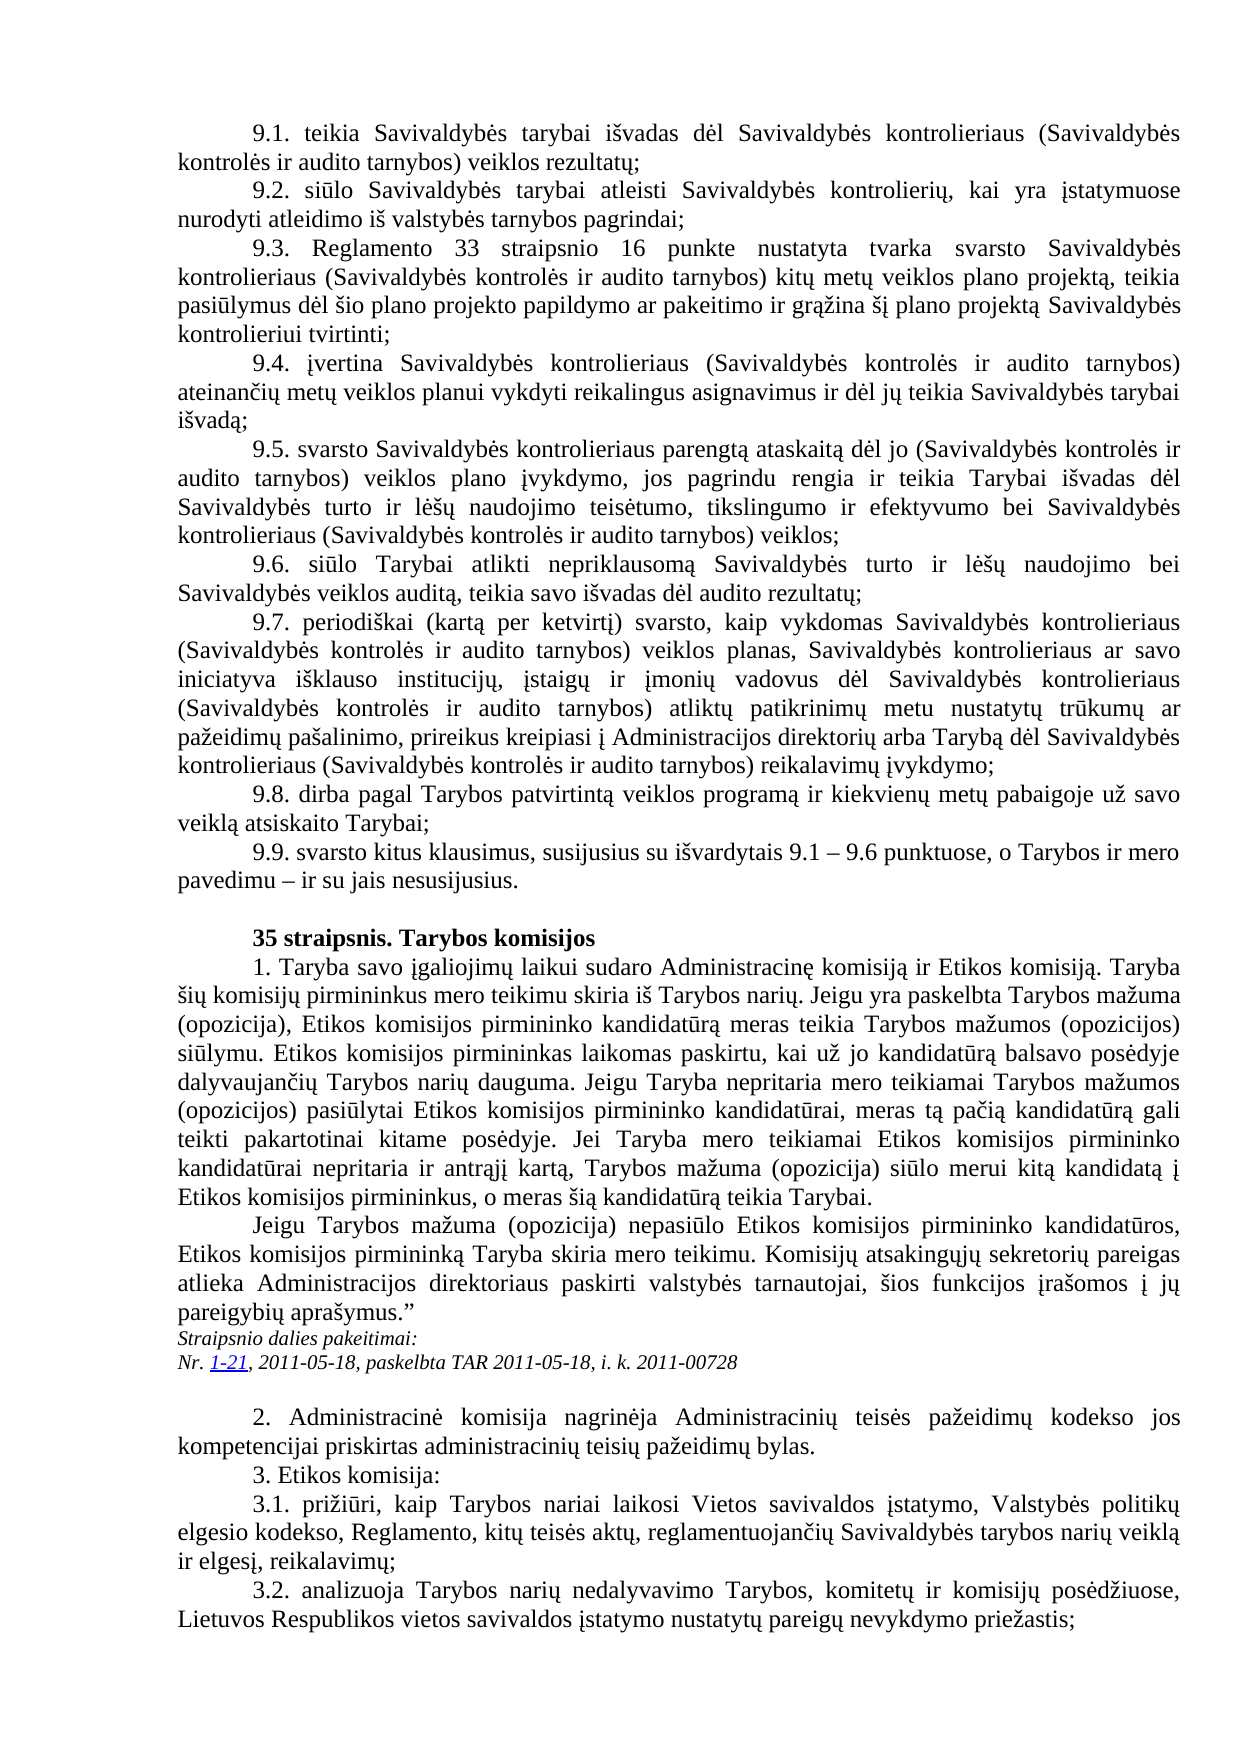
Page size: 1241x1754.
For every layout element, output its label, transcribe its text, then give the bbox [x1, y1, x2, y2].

text 9.5. svarsto Savivaldybės kontrolieriaus parengtą ataskaitą dėl jo (Savivaldybės kontrolės ir audito tarnybos) veiklos plano įvykdymo, jos pagrindu rengia ir teikia Tarybai išvadas dėl Savivaldybės turto ir lėšų naudojimo teisėtumo, tikslingumo ir efektyvumo bei Savivaldybės kontrolieriaus (Savivaldybės kontrolės ir audito tarnybos) veiklos; [177, 434, 1181, 549]
text 3. Etikos komisija: [177, 1460, 1181, 1489]
text 9.7. periodiškai (kartą per ketvirtį) svarsto, kaip vykdomas Savivaldybės kontrolieriaus (Savivaldybės kontrolės ir audito tarnybos) veiklos planas, Savivaldybės kontrolieriaus ar savo iniciatyva išklauso institucijų, įstaigų ir įmonių vadovus dėl Savivaldybės kontrolieriaus (Savivaldybės kontrolės ir audito tarnybos) atliktų patikrinimų metu nustatytų trūkumų ar pažeidimų pašalinimo, prireikus kreipiasi į Administracijos direktorių arba Tarybą dėl Savivaldybės kontrolieriaus (Savivaldybės kontrolės ir audito tarnybos) reikalavimų įvykdymo; [177, 607, 1181, 779]
text 3.2. analizuoja Tarybos narių nedalyvavimo Tarybos, komitetų ir komisijų posėdžiuose, Lietuvos Respublikos vietos savivaldos įstatymo nustatytų pareigų nevykdymo priežastis; [177, 1575, 1181, 1632]
text 9.8. dirba pagal Tarybos patvirtintą veiklos programą ir kiekvienų metų pabaigoje už savo veiklą atsiskaito Tarybai; [177, 779, 1181, 837]
text 9.2. siūlo Savivaldybės tarybai atleisti Savivaldybės kontrolierių, kai yra įstatymuose nurodyti atleidimo iš valstybės tarnybos pagrindai; [177, 176, 1181, 233]
text 9.6. siūlo Tarybai atlikti nepriklausomą Savivaldybės turto ir lėšų naudojimo bei Savivaldybės veiklos auditą, teikia savo išvadas dėl audito rezultatų; [177, 549, 1181, 607]
text 9.4. įvertina Savivaldybės kontrolieriaus (Savivaldybės kontrolės ir audito tarnybos) ateinančių metų veiklos planui vykdyti reikalingus asignavimus ir dėl jų teikia Savivaldybės tarybai išvadą; [177, 348, 1181, 434]
text 35 straipsnis. Tarybos komisijos [177, 923, 1181, 952]
text 2. Administracinė komisija nagrinėja Administracinių teisės pažeidimų kodekso jos kompetencijai priskirtas administracinių teisių pažeidimų bylas. [177, 1402, 1181, 1460]
text 1. Taryba savo įgaliojimų laikui sudaro Administracinę komisiją ir Etikos komisiją. Taryba šių komisijų pirmininkus mero teikimu skiria iš Tarybos narių. Jeigu yra paskelbta Tarybos mažuma (opozicija), Etikos komisijos pirmininko kandidatūrą meras teikia Tarybos mažumos (opozicijos) siūlymu. Etikos komisijos pirmininkas laikomas paskirtu, kai už jo kandidatūrą balsavo posėdyje dalyvaujančių Tarybos narių dauguma. Jeigu Taryba nepritaria mero teikiamai Tarybos mažumos (opozicijos) pasiūlytai Etikos komisijos pirmininko kandidatūrai, meras tą pačią kandidatūrą gali teikti pakartotinai kitame posėdyje. Jei Taryba mero teikiamai Etikos komisijos pirmininko kandidatūrai nepritaria ir antrąjį kartą, Tarybos mažuma (opozicija) siūlo merui kitą kandidatą į Etikos komisijos pirmininkus, o meras šią kandidatūrą teikia Tarybai. [177, 952, 1181, 1211]
text Straipsnio dalies pakeitimai: [177, 1326, 1181, 1350]
text Nr. 1-21, 2011-05-18, paskelbta TAR 2011-05-18, i. k. 2011-00728 [177, 1350, 1181, 1374]
text 9.3. Reglamento 33 straipsnio 16 punkte nustatyta tvarka svarsto Savivaldybės kontrolieriaus (Savivaldybės kontrolės ir audito tarnybos) kitų metų veiklos plano projektą, teikia pasiūlymus dėl šio plano projekto papildymo ar pakeitimo ir grąžina šį plano projektą Savivaldybės kontrolieriui tvirtinti; [177, 233, 1181, 348]
text 9.1. teikia Savivaldybės tarybai išvadas dėl Savivaldybės kontrolieriaus (Savivaldybės kontrolės ir audito tarnybos) veiklos rezultatų; [177, 118, 1181, 176]
text Jeigu Tarybos mažuma (opozicija) nepasiūlo Etikos komisijos pirmininko kandidatūros, Etikos komisijos pirmininką Taryba skiria mero teikimu. Komisijų atsakingųjų sekretorių pareigas atlieka Administracijos direktoriaus paskirti valstybės tarnautojai, šios funkcijos įrašomos į jų pareigybių aprašymus.” [177, 1211, 1181, 1326]
text 3.1. prižiūri, kaip Tarybos nariai laikosi Vietos savivaldos įstatymo, Valstybės politikų elgesio kodekso, Reglamento, kitų teisės aktų, reglamentuojančių Savivaldybės tarybos narių veiklą ir elgesį, reikalavimų; [177, 1489, 1181, 1575]
text 9.9. svarsto kitus klausimus, susijusius su išvardytais 9.1 – 9.6 punktuose, o Tarybos ir mero pavedimu – ir su jais nesusijusius. [177, 837, 1181, 894]
